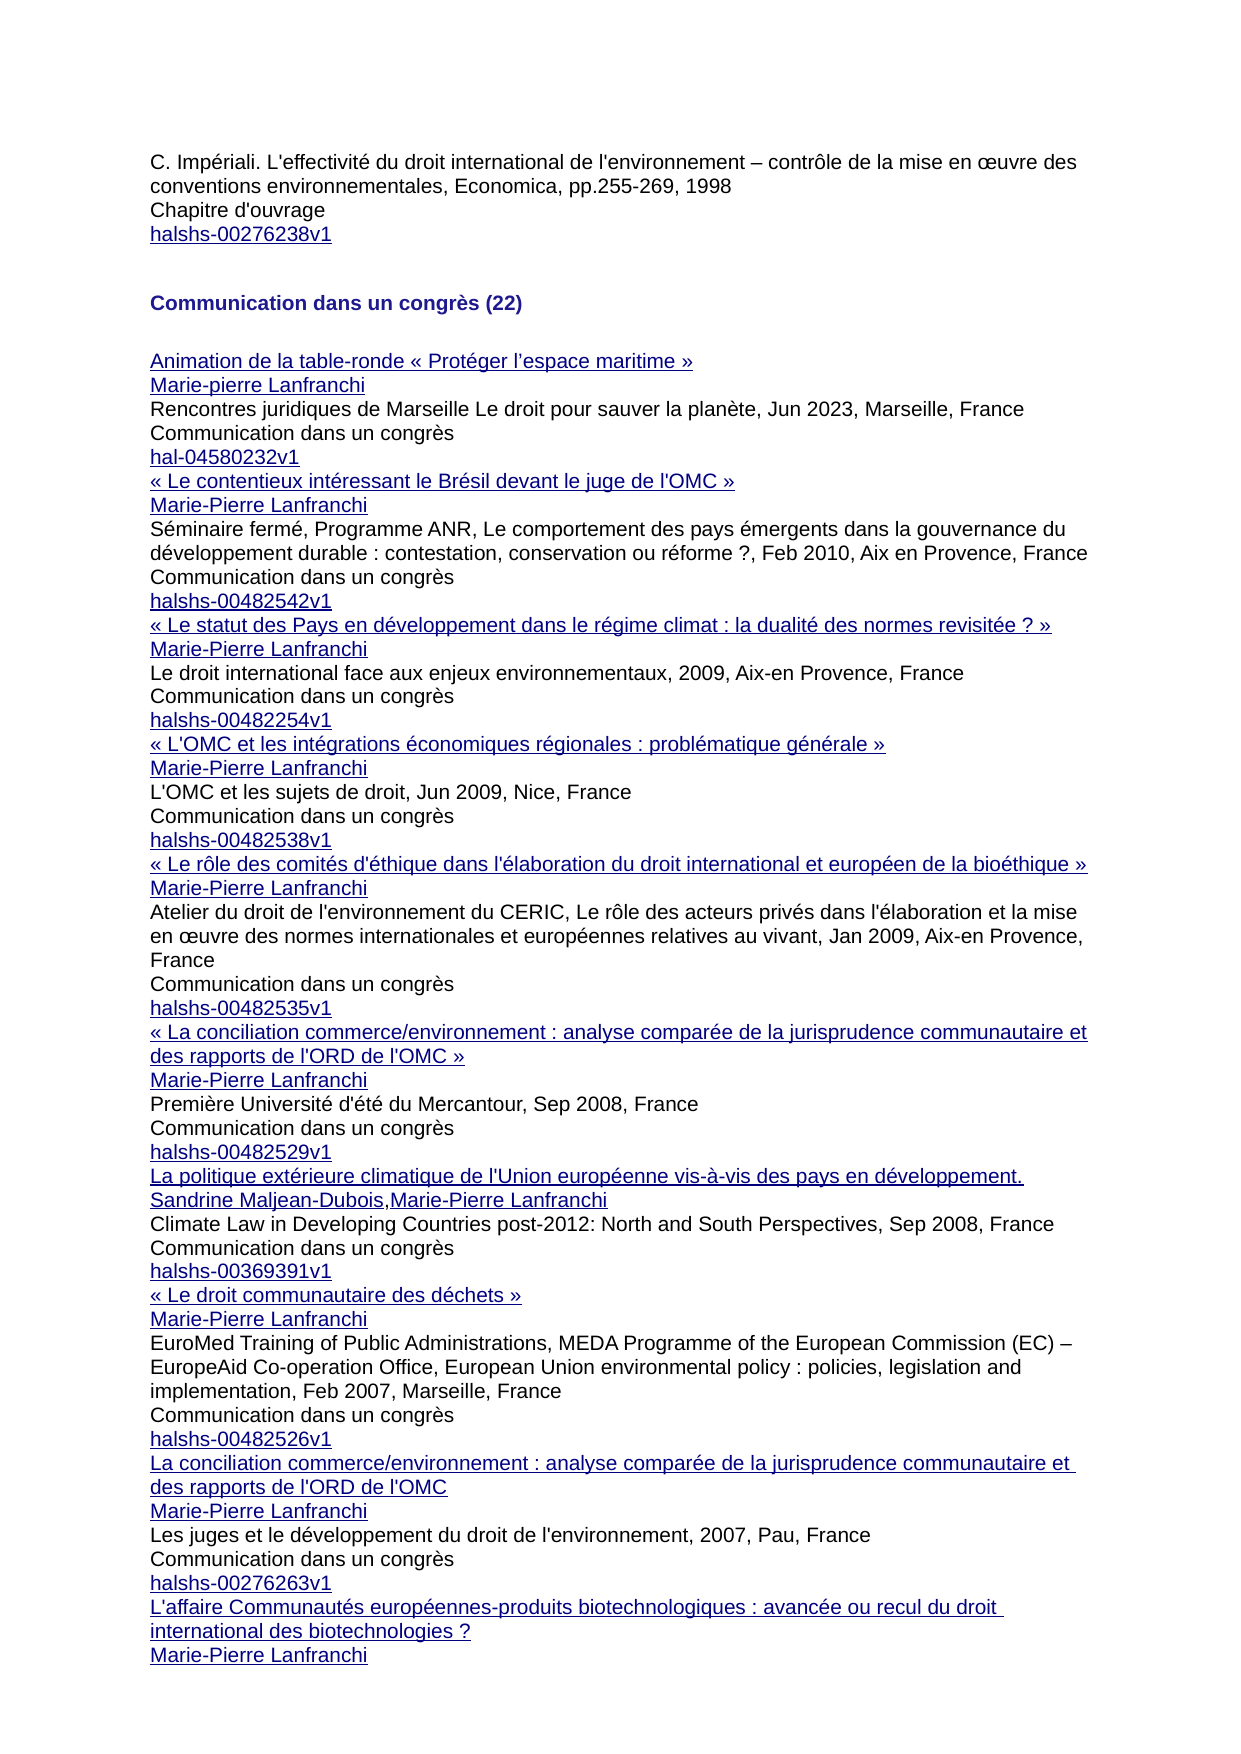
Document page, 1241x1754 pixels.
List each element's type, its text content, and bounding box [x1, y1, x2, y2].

table_cell « La conciliation commerce/environnement : analyse comparée de la jurisprudence communautaire et des rapports de l'ORD de l'OMC » Marie-Pierre Lanfranchi Première Université d'été du Mercantour, Sep 2008, France Communication dans un congrès halshs-00482529v1 [150, 1020, 1090, 1163]
table_cell L'affaire Communautés européennes-produits biotechnologiques : avancée ou recul du droit international des biotechnologies ? Marie-Pierre Lanfranchi [150, 1595, 1090, 1667]
subtitle Communication dans un congrès (22) [150, 291, 1090, 314]
table_cell « Le contentieux intéressant le Brésil devant le juge de l'OMC » Marie-Pierre Lanfranchi Séminaire fermé, Programme ANR, Le comportement des pays émergents dans la gouvernance du développement durable : contestation, conservation ou réforme ?, Feb 2010, Aix en Provence, France Communication dans un congrès halshs-00482542v1 [150, 469, 1090, 612]
table_cell « Le rôle des comités d'éthique dans l'élaboration du droit international et européen de la bioéthique » Marie-Pierre Lanfranchi Atelier du droit de l'environnement du CERIC, Le rôle des acteurs privés dans l'élaboration et la mise en œuvre des normes internationales et européennes relatives au vivant, Jan 2009, Aix-en Provence, France Communication dans un congrès halshs-00482535v1 [150, 852, 1090, 1020]
table_cell La conciliation commerce/environnement : analyse comparée de la jurisprudence communautaire et des rapports de l'ORD de l'OMC Marie-Pierre Lanfranchi Les juges et le développement du droit de l'environnement, 2007, Pau, France Communication dans un congrès halshs-00276263v1 [150, 1451, 1090, 1595]
table_cell « L'OMC et les intégrations économiques régionales : problématique générale » Marie-Pierre Lanfranchi L'OMC et les sujets de droit, Jun 2009, Nice, France Communication dans un congrès halshs-00482538v1 [150, 732, 1090, 852]
table_cell « Le droit communautaire des déchets » Marie-Pierre Lanfranchi EuroMed Training of Public Administrations, MEDA Programme of the European Commission (EC) – EuropeAid Co-operation Office, European Union environmental policy : policies, legislation and implementation, Feb 2007, Marseille, France Communication dans un congrès halshs-00482526v1 [150, 1283, 1090, 1451]
table_header Animation de la table-ronde « Protéger l’espace maritime » Marie-pierre Lanfranchi Rencontres juridiques de Marseille Le droit pour sauver la planète, Jun 2023, Marseille, France Communication dans un congrès hal-04580232v1 [150, 349, 1090, 469]
table_cell La politique extérieure climatique de l'Union européenne vis-à-vis des pays en développement. Sandrine Maljean-Dubois,Marie-Pierre Lanfranchi Climate Law in Developing Countries post-2012: North and South Perspectives, Sep 2008, France Communication dans un congrès halshs-00369391v1 [150, 1164, 1090, 1283]
table_cell C. Impériali. L'effectivité du droit international de l'environnement – contrôle de la mise en œuvre des conventions environnementales, Economica, pp.255-269, 1998 Chapitre d'ouvrage halshs-00276238v1 [150, 150, 1090, 246]
table_cell « Le statut des Pays en développement dans le régime climat : la dualité des normes revisitée ? » Marie-Pierre Lanfranchi Le droit international face aux enjeux environnementaux, 2009, Aix-en Provence, France Communication dans un congrès halshs-00482254v1 [150, 613, 1090, 732]
